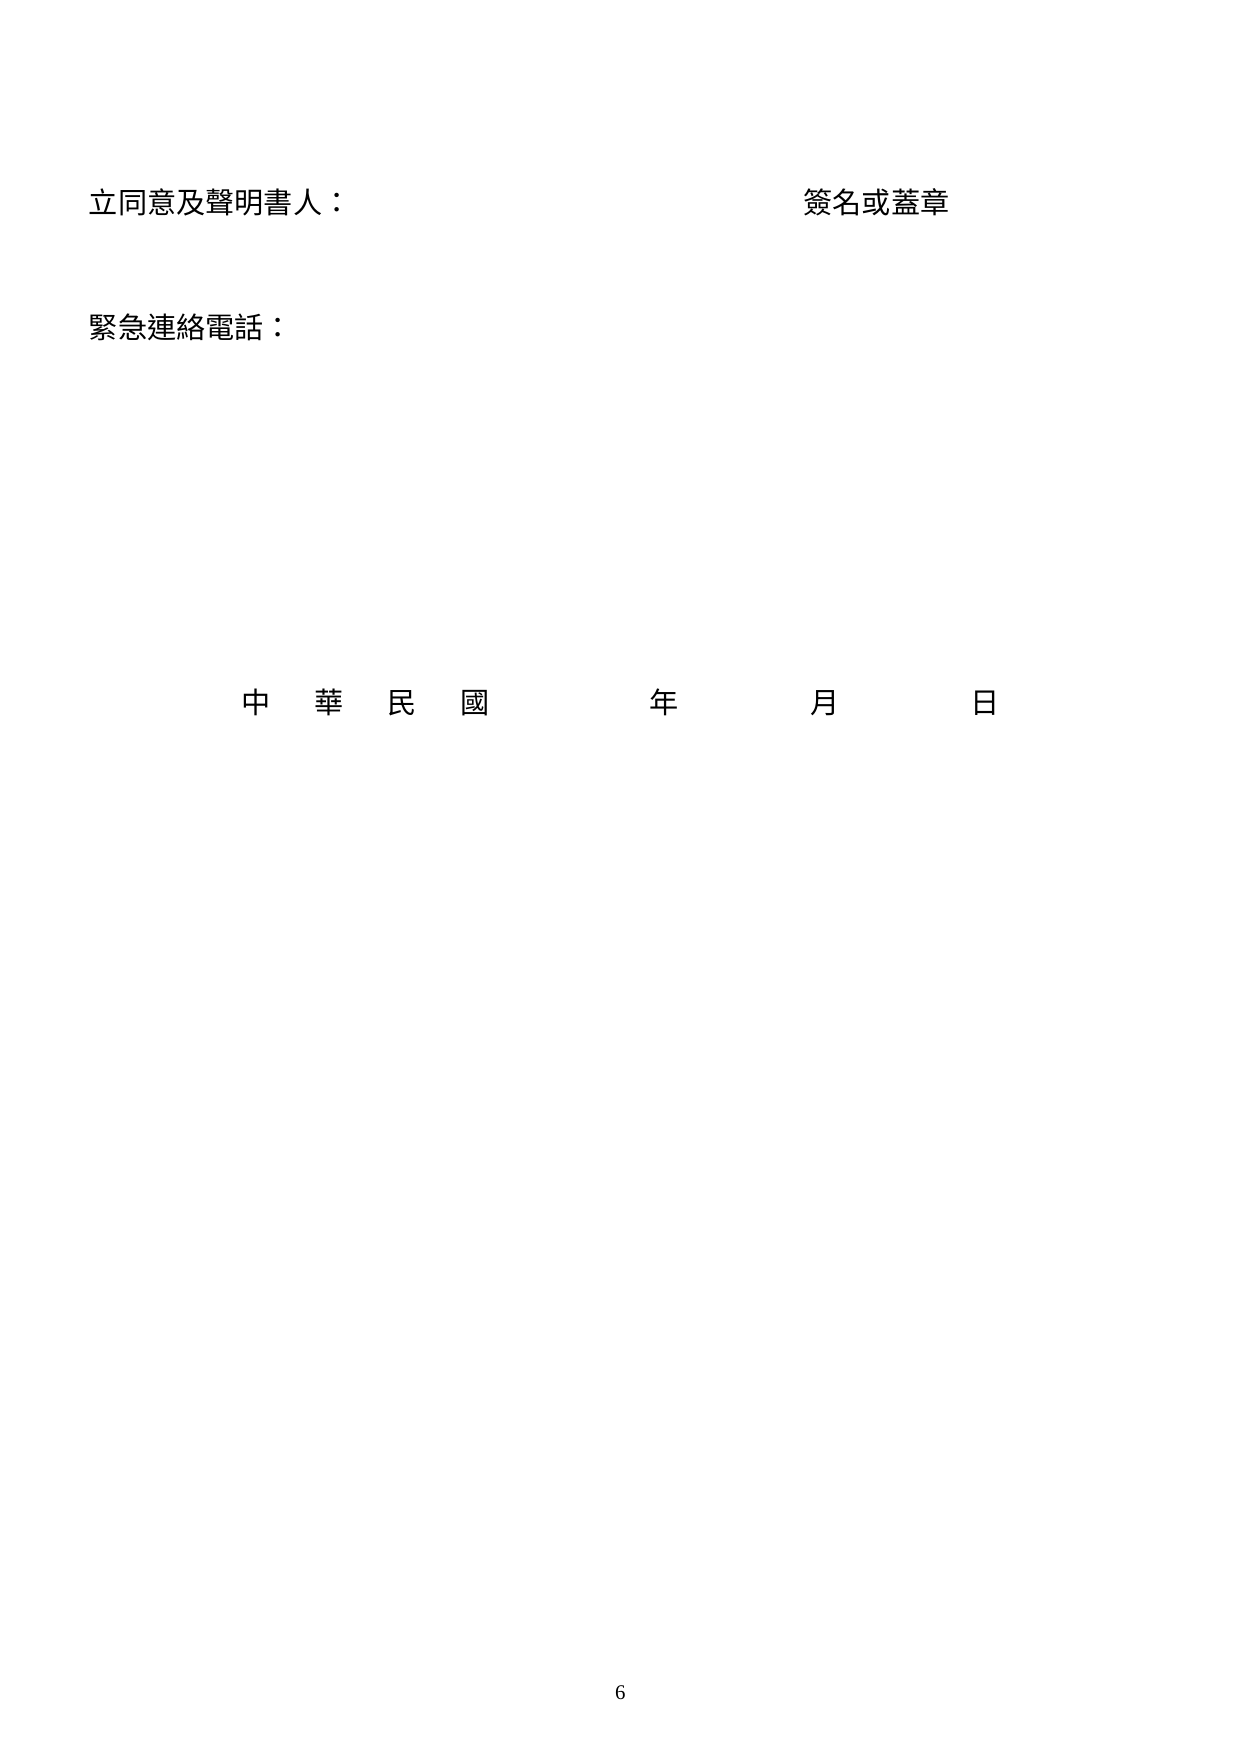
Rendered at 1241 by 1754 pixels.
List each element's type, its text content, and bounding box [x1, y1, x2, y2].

text 緊急連絡電話： [89, 284, 1152, 346]
text 立同意及聲明書人： 簽名或蓋章 [89, 159, 1152, 221]
text 中 華 民 國 年 月 日 [89, 659, 1152, 721]
